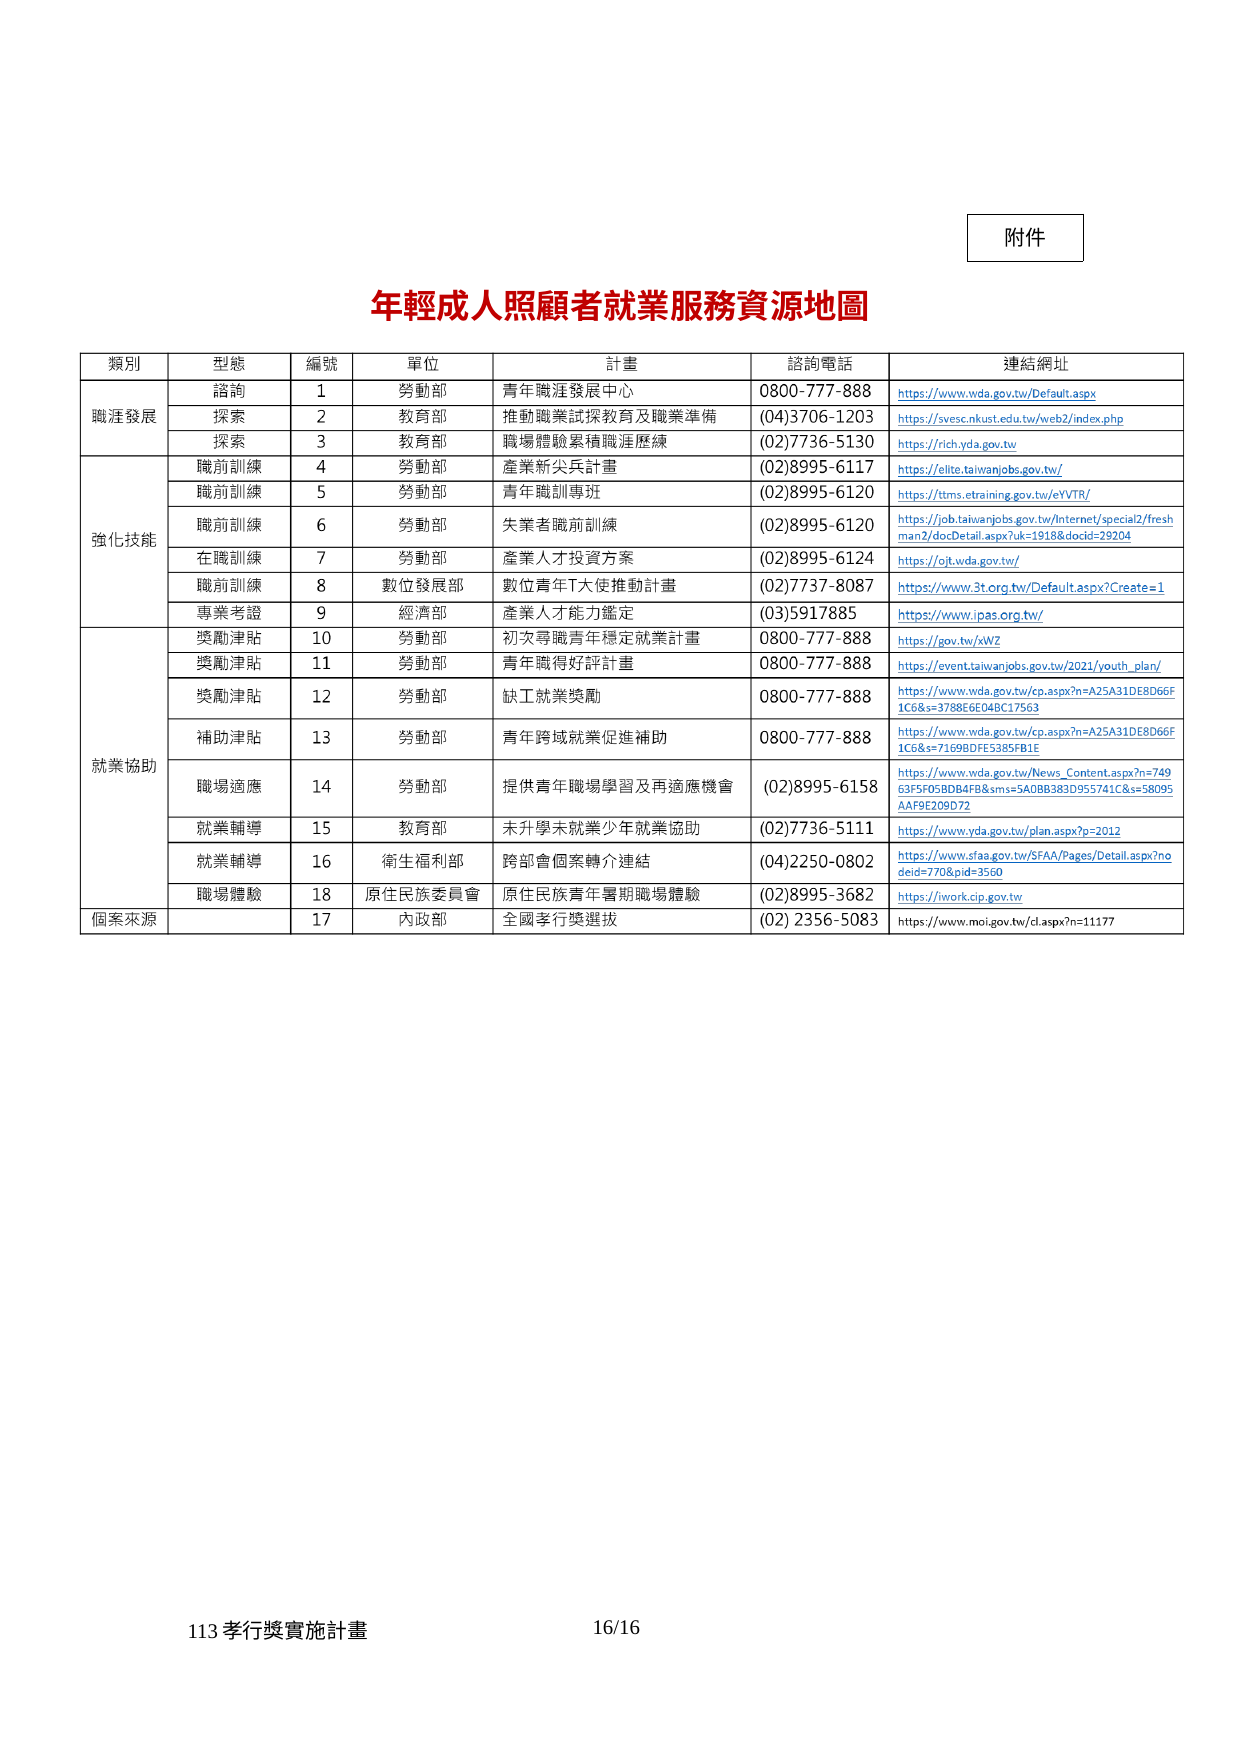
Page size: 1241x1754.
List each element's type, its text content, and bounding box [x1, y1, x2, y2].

text 附件 [982, 221, 1068, 251]
